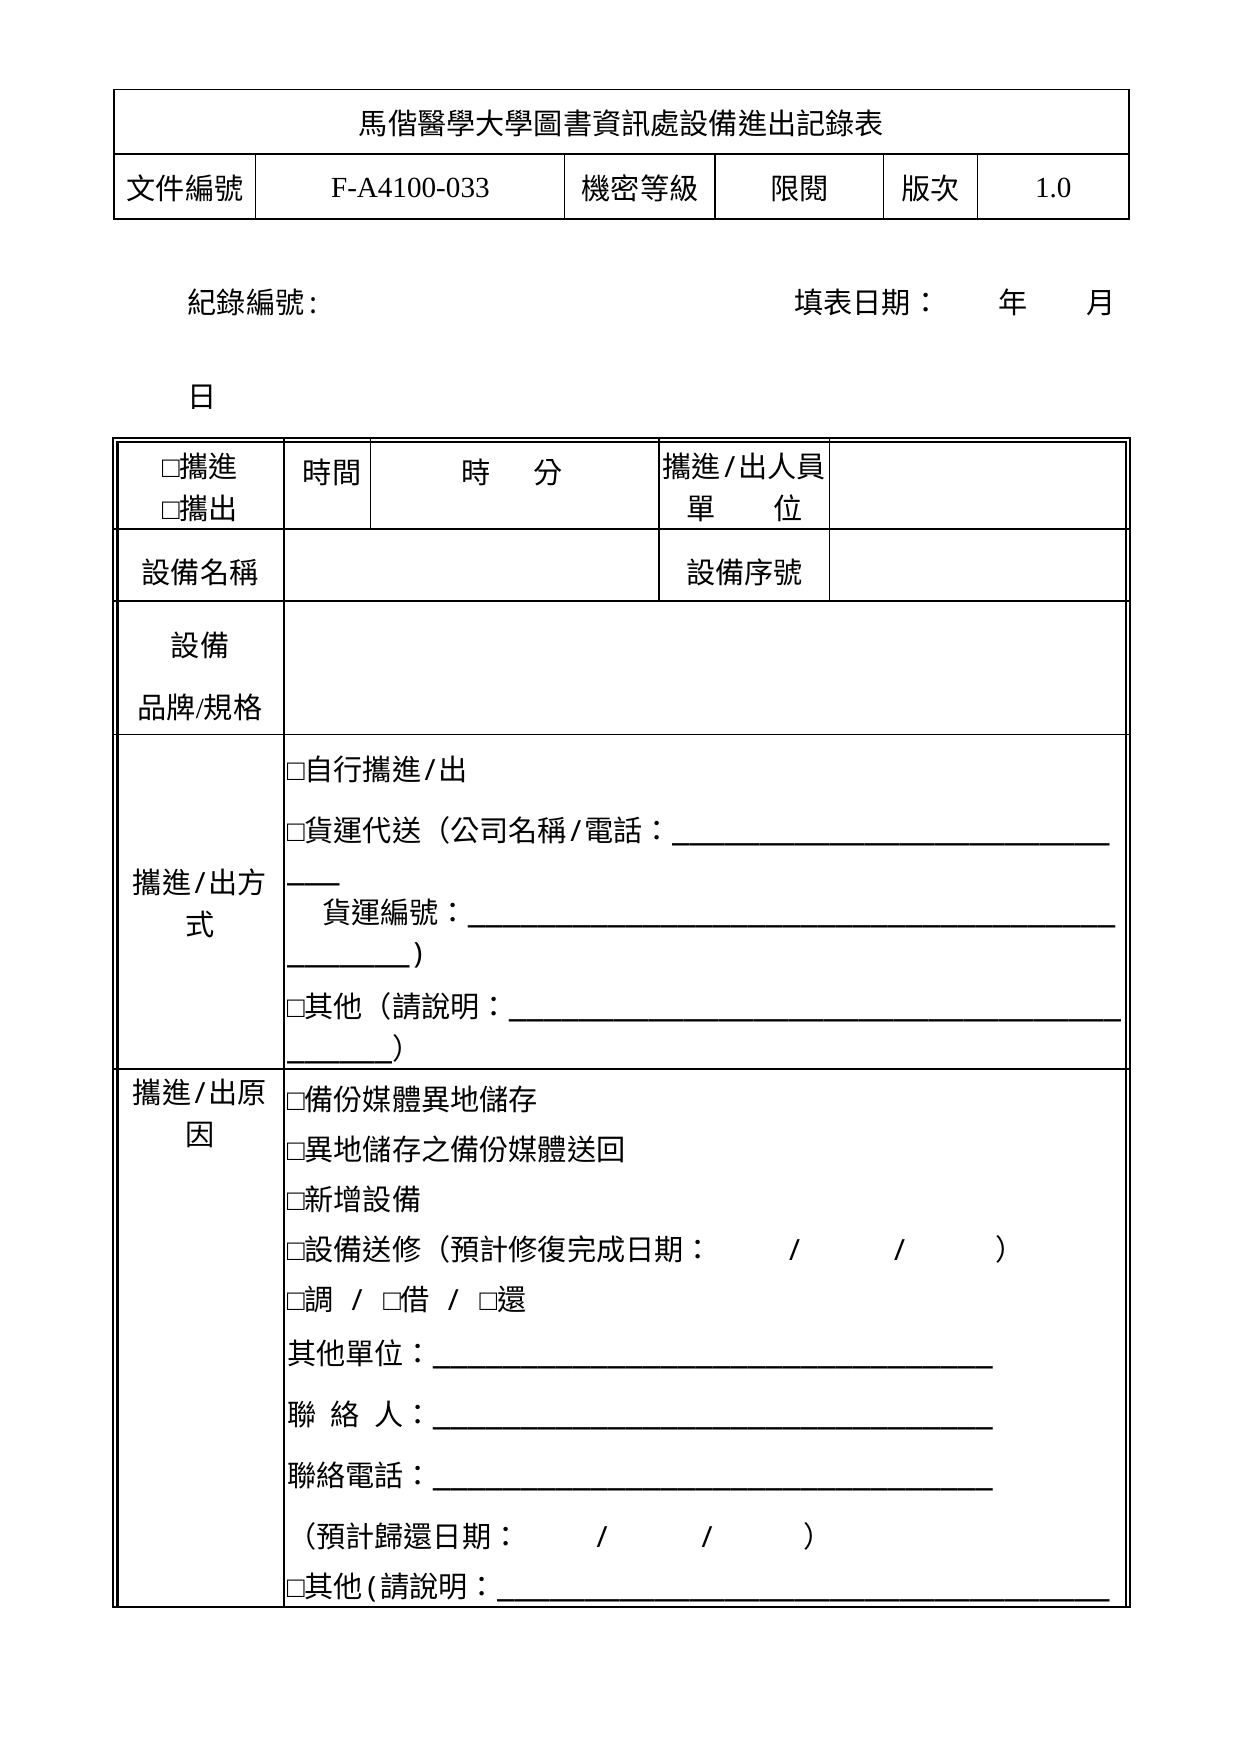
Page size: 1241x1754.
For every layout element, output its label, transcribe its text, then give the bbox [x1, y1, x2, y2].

table_cell 攜進/出方式 [119, 735, 283, 1068]
table_header 攜進/出人員 單 位 [660, 443, 829, 528]
table_cell □自行攜進/出 □貨運代送（公司名稱/電話：____________________________ 貨運編號：____________________________________________) □其他（請說明：_________________________________________） [285, 735, 1125, 1068]
text 紀錄編號: 填表日期： 年 月 日 [187, 259, 1125, 416]
table_header 時 分 [371, 443, 658, 528]
table_cell [285, 530, 658, 600]
table_cell 設備 品牌/規格 [119, 602, 283, 734]
table_header 時間 [285, 443, 370, 528]
table_header □攜進 □攜出 [119, 443, 283, 528]
table_cell 設備序號 [660, 530, 829, 600]
table_cell □備份媒體異地儲存 □異地儲存之備份媒體送回 □新增設備 □設備送修（預計修復完成日期： / / ） □調 / □借 / □還 其他單位：________________________________ 聯 絡 人：________________________________ 聯絡電話：________________________________ （預計歸還日期： / / ） □其他(請說明：___________________________________ [285, 1070, 1125, 1606]
table_cell [830, 530, 1125, 600]
table_cell 攜進/出原因 [119, 1070, 283, 1606]
table_cell 設備名稱 [119, 530, 283, 600]
table_cell [285, 602, 1125, 734]
table_header [830, 443, 1125, 528]
